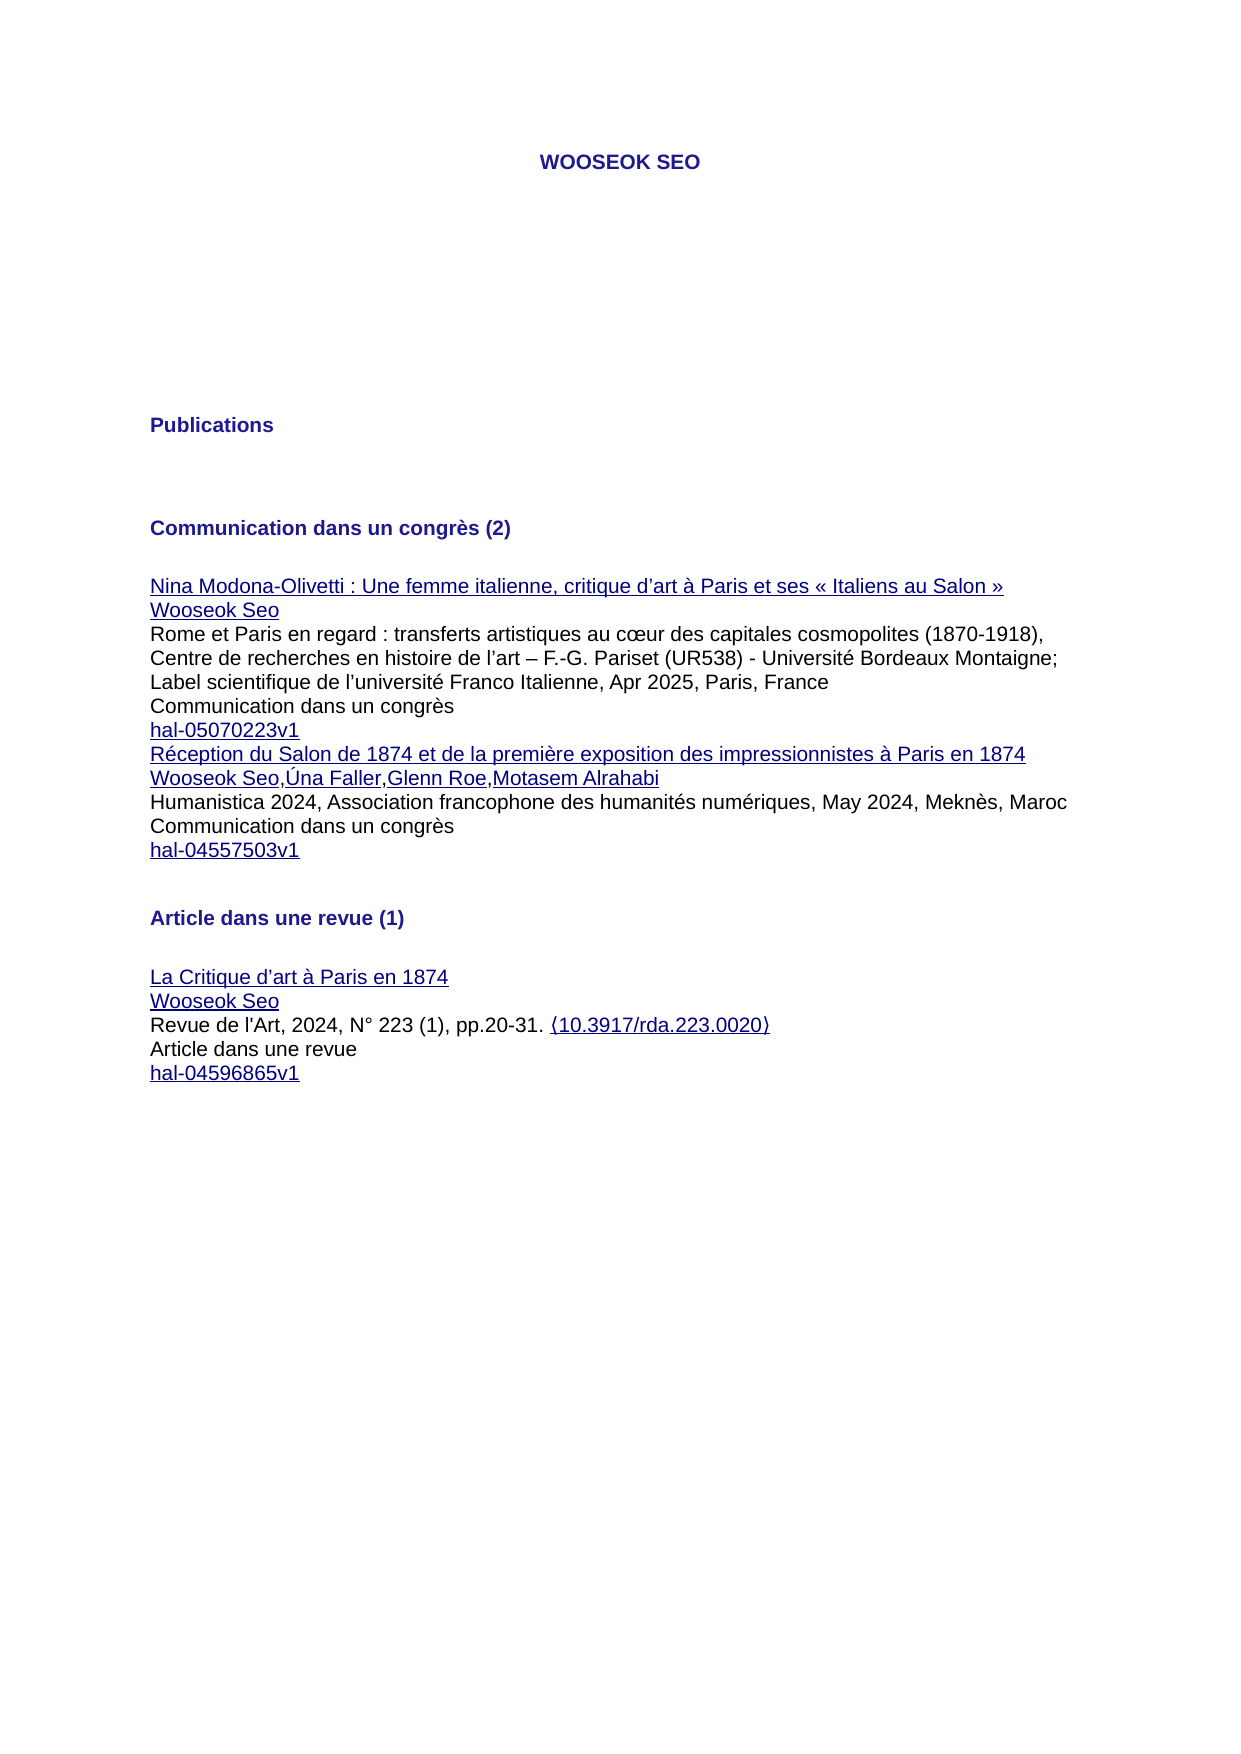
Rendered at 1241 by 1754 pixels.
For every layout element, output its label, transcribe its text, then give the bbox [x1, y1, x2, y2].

subtitle Communication dans un congrès (2) [150, 516, 1090, 539]
table_header La Critique d’art à Paris en 1874 Wooseok Seo Revue de l'Art, 2024, N° 223 (1), pp.20-31. ⟨10.3917/rda.223.0020⟩ Article dans une revue hal-04596865v1 [150, 965, 1090, 1084]
subtitle WOOSEOK SEO [150, 150, 1090, 174]
subtitle Publications [150, 412, 1090, 436]
subtitle Article dans une revue (1) [150, 906, 1090, 930]
table_cell Réception du Salon de 1874 et de la première exposition des impressionnistes à Paris en 1874 Wooseok Seo,Úna Faller,Glenn Roe,Motasem Alrahabi Humanistica 2024, Association francophone des humanités numériques, May 2024, Meknès, Maroc Communication dans un congrès hal-04557503v1 [150, 742, 1090, 861]
table_header Nina Modona-Olivetti : Une femme italienne, critique d’art à Paris et ses « Italiens au Salon » Wooseok Seo Rome et Paris en regard : transferts artistiques au cœur des capitales cosmopolites (1870-1918), Centre de recherches en histoire de l’art – F.-G. Pariset (UR538) - Université Bordeaux Montaigne; Label scientifique de l’université Franco Italienne, Apr 2025, Paris, France Communication dans un congrès hal-05070223v1 [150, 574, 1090, 742]
